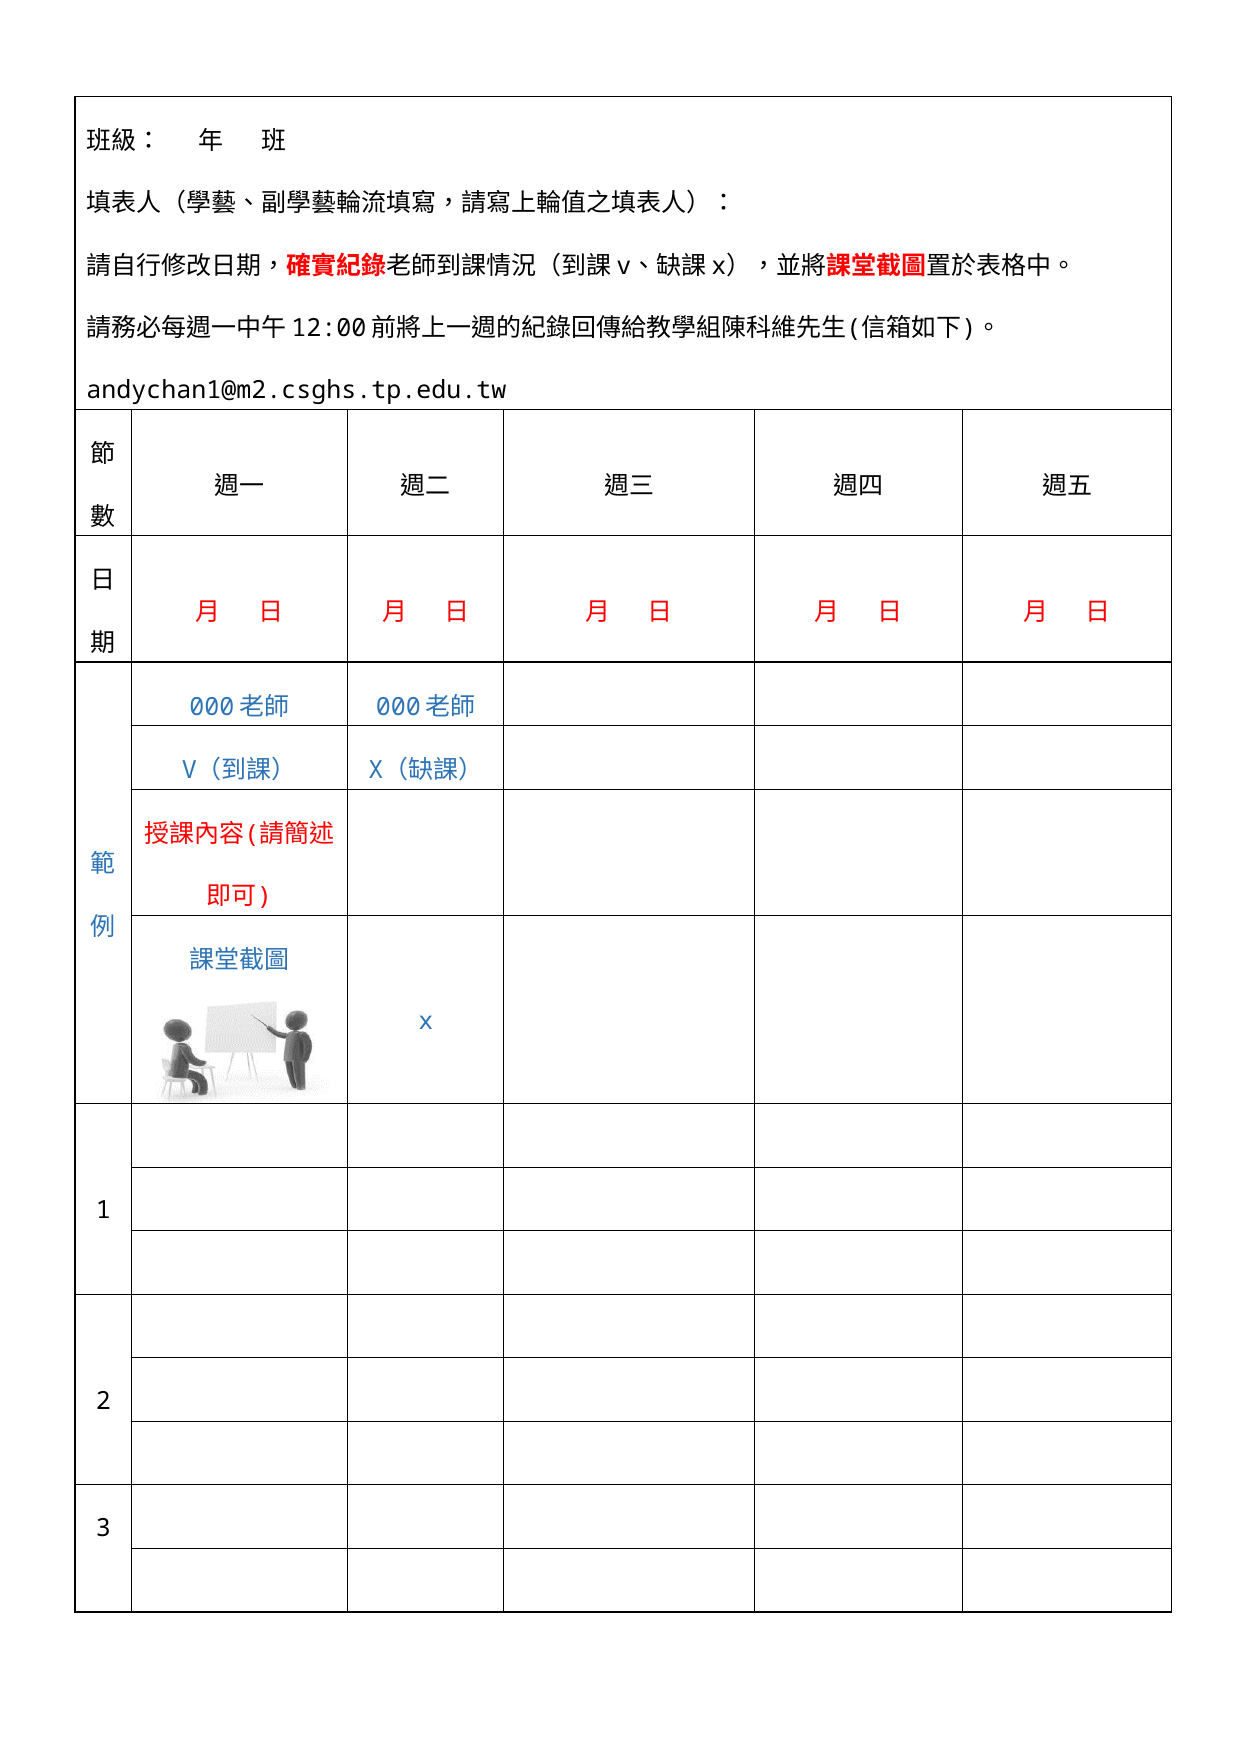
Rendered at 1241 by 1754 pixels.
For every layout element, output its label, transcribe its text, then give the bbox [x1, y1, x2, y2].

table_cell [348, 1104, 503, 1167]
table_cell [963, 1422, 1171, 1484]
table_cell [132, 1422, 347, 1484]
table_cell 週一 [132, 410, 347, 535]
table_cell [348, 1422, 503, 1484]
table_cell 月 日 [755, 536, 962, 661]
table_header 班級： 年 班 填表人（學藝、副學藝輪流填寫，請寫上輪值之填表人）： 請自行修改日期，確實紀錄老師到課情況（到課v、缺課x），並將課堂截圖置於表格中。 請務必每週一中午12:00前將上一週的紀錄回傳給教學組陳科維先生(信箱如下)。 andychan1@m2.csghs.tp.edu.tw [76, 97, 1171, 409]
table_cell [963, 916, 1171, 1103]
table_cell [132, 1104, 347, 1167]
table_cell [963, 1168, 1171, 1230]
table_cell [504, 1231, 754, 1294]
table_cell 月 日 [963, 536, 1171, 661]
table_cell X（缺課） [348, 726, 503, 788]
table_cell [755, 663, 962, 725]
table_cell [755, 1168, 962, 1230]
table_cell [504, 1104, 754, 1167]
table_cell 課堂截圖 [132, 916, 347, 1103]
table_cell [755, 916, 962, 1103]
table_cell 月 日 [504, 536, 754, 661]
table_cell [755, 1104, 962, 1167]
table_cell [348, 1295, 503, 1357]
table_cell [348, 1358, 503, 1421]
table_cell 範例 [76, 663, 131, 1103]
table_cell [504, 663, 754, 725]
table_cell [348, 1231, 503, 1294]
table_cell [963, 663, 1171, 725]
table_cell [963, 1549, 1171, 1611]
table_cell [132, 1231, 347, 1294]
table_cell [755, 790, 962, 914]
table_cell [504, 916, 754, 1103]
table_cell [132, 1485, 347, 1548]
table_cell [963, 1358, 1171, 1421]
table_cell 週二 [348, 410, 503, 535]
table_cell [504, 1168, 754, 1230]
table_cell [963, 790, 1171, 914]
table_cell 節數 [76, 410, 131, 535]
table_cell [348, 790, 503, 914]
table_cell 3 [76, 1485, 131, 1611]
table_cell [755, 726, 962, 788]
table_cell [755, 1485, 962, 1548]
table_cell [755, 1422, 962, 1484]
table_cell [504, 726, 754, 788]
table_cell 月 日 [348, 536, 503, 661]
table_cell 週四 [755, 410, 962, 535]
table_cell [132, 1168, 347, 1230]
table_cell [755, 1358, 962, 1421]
table_cell [963, 1295, 1171, 1357]
table_cell [504, 1422, 754, 1484]
table_cell [132, 1549, 347, 1611]
table_cell x [348, 916, 503, 1103]
table_cell [504, 1549, 754, 1611]
table_cell 000老師 [132, 663, 347, 725]
table_cell 月 日 [132, 536, 347, 661]
table_cell [348, 1549, 503, 1611]
table_cell [755, 1295, 962, 1357]
table_cell 1 [76, 1104, 131, 1294]
table_cell [963, 1104, 1171, 1167]
table_cell [755, 1549, 962, 1611]
table_cell 000老師 [348, 663, 503, 725]
table_cell [348, 1168, 503, 1230]
table_cell 2 [76, 1295, 131, 1484]
table_cell 授課內容(請簡述即可) [132, 790, 347, 914]
table_cell [963, 1485, 1171, 1548]
table_cell [504, 1485, 754, 1548]
table_cell [132, 1295, 347, 1357]
table_cell 週五 [963, 410, 1171, 535]
table_cell 週三 [504, 410, 754, 535]
table_cell V（到課） [132, 726, 347, 788]
table_cell [504, 1358, 754, 1421]
table_cell [132, 1358, 347, 1421]
table_cell [963, 726, 1171, 788]
table_cell [504, 790, 754, 914]
table_cell [963, 1231, 1171, 1294]
table_cell [755, 1231, 962, 1294]
table_cell 日期 [76, 536, 131, 661]
table_cell [504, 1295, 754, 1357]
table_cell [348, 1485, 503, 1548]
